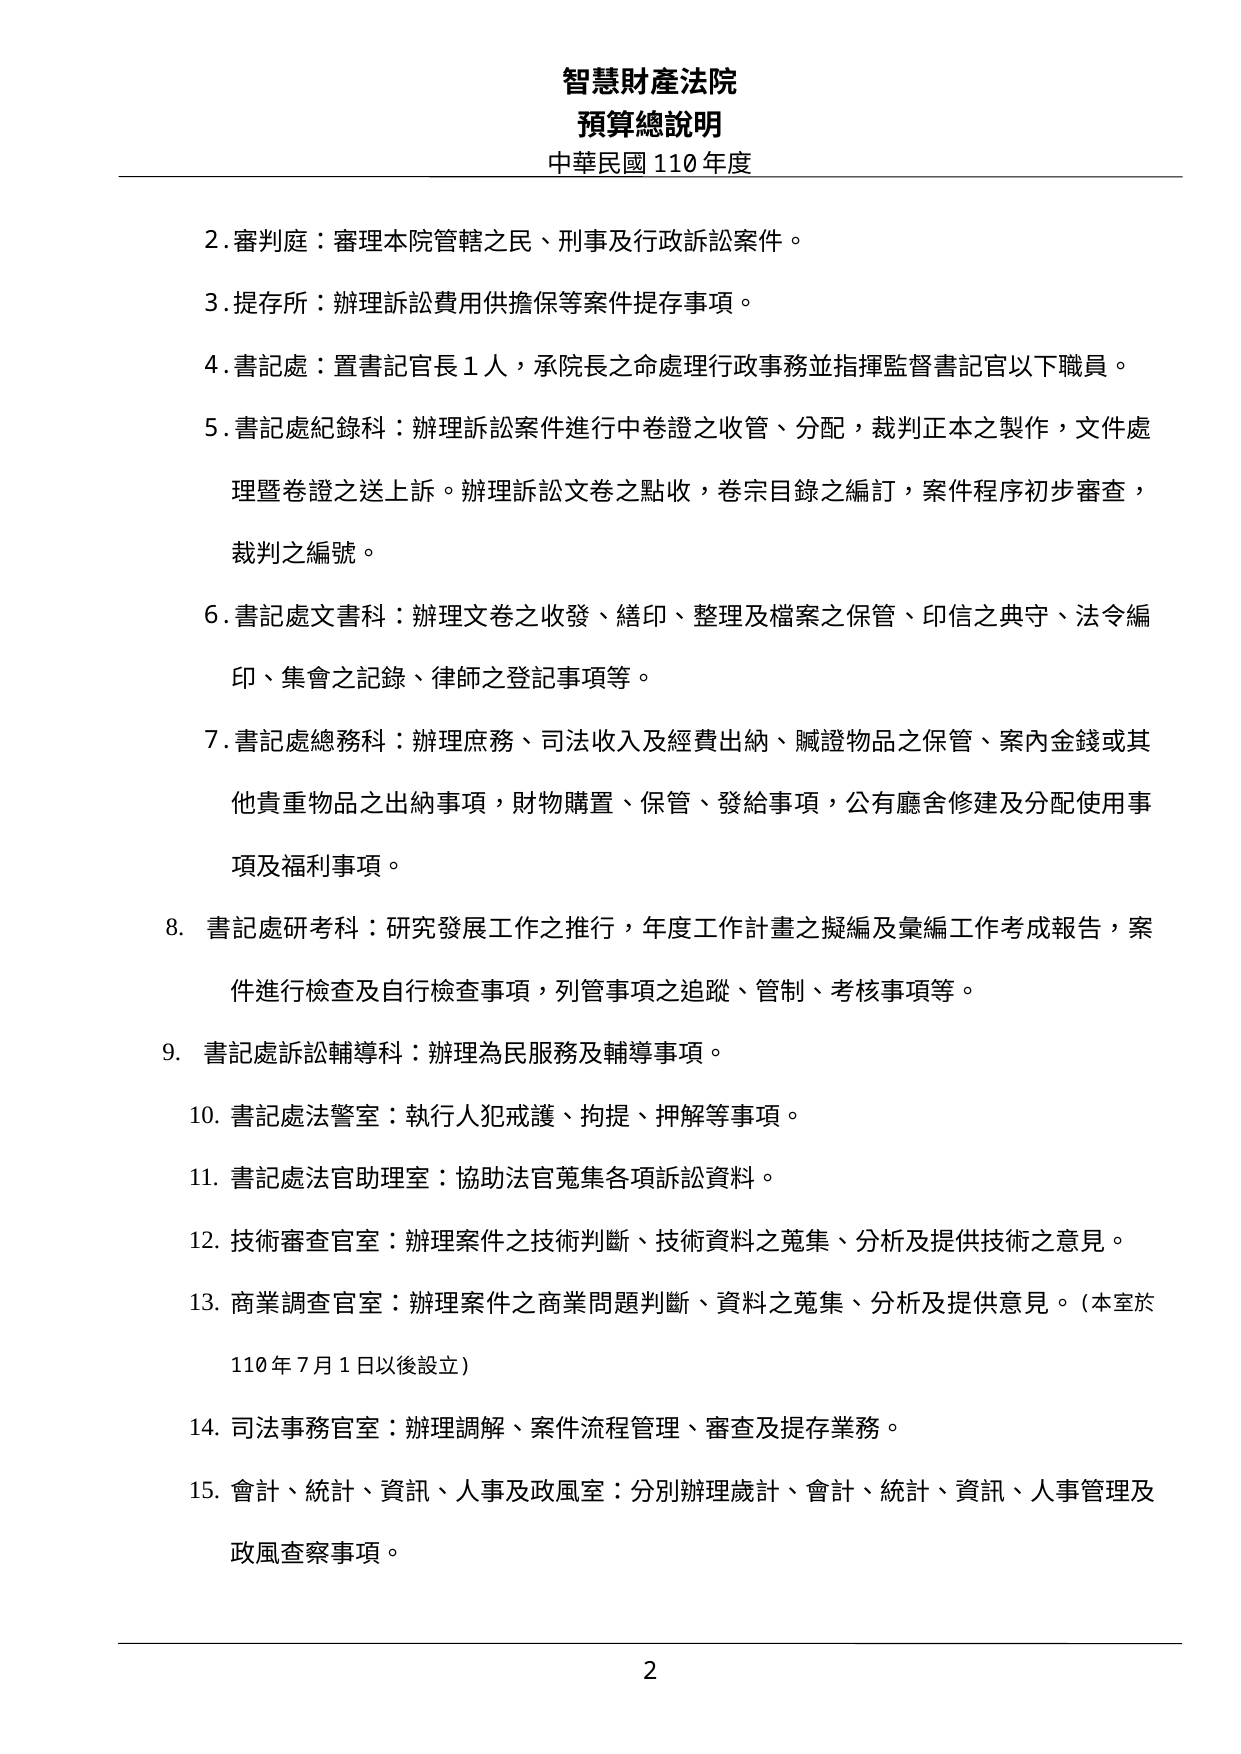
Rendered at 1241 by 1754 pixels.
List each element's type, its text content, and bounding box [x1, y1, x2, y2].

table_header 一、現行法定職掌 機關主要職掌： 依據智慧財產法院組織法第2條及第3條之規定，本院管轄以下事件： 1.依專利法、商標法、著作權法、光碟管理條例、營業秘密法、積體電路電路布局保護法、植物品種及種苗法或公平交易法所保護之智慧財產權益所生之第一審及第二審民事訴訟事件。 2.因刑法第二百五十三條至第二百五十五條、第三百十七條、第三百十八條之罪或違反商標法、著作權法、營業秘密法及智慧財產案件審理法第三十五條第一項、第三十六條第一項案件，不服地方法院依通常、簡式審判或協商程序所為之第一審裁判而上訴或抗告之刑事案件。但少年刑事案件，不在此限。 3.因專利法、商標法、著作權法、光碟管理條例、積體電路電路布局保護法、植物品種及種苗法或公平交易法涉及智慧財產權所生之第一審行政訴訟事件及強制執行事件。 4.其他依法律規定或經司法院指定由智慧財產法院管轄之案件。 ★因應110年7月1日施行「智慧財產及商業法院組織法」，除前述管轄事件外，新增依商業事件審理法規定由商業法院管轄之商業事件，及其他依法律規定或經司法院指定由智慧財產及商業法院管轄之案件。 內部分層業務： 本院內部單位，係依「智慧財產法院組織法」（110年7月1日以後係依「智慧財產及商業法院組織法」）之規定設置，其有關內部單位業務職掌劃分如下： 1.本院設置院長1人，綜理全院行政事務。 2.審判庭：審理本院管轄之民、刑事及行政訴訟案件。 3.提存所：辦理訴訟費用供擔保等案件提存事項。 4.書記處：置書記官長１人，承院長之命處理行政事務並指揮監督書記官以下職員。 5.書記處紀錄科：辦理訴訟案件進行中卷證之收管、分配，裁判正本之製作，文件處理暨卷證之送上訴。辦理訴訟文卷之點收，卷宗目錄之編訂，案件程序初步審查，裁判之編號。 6.書記處文書科：辦理文卷之收發、繕印、整理及檔案之保管、印信之典守、法令編印、集會之記錄、律師之登記事項等。 7.書記處總務科：辦理庶務、司法收入及經費出納、贓證物品之保管、案內金錢或其他貴重物品之出納事項，財物購置、保管、發給事項，公有廳舍修建及分配使用事項及福利事項。 書記處研考科：研究發展工作之推行，年度工作計畫之擬編及彙編工作考成報告，案件進行檢查及自行檢查事項，列管事項之追蹤、管制、考核事項等。 書記處訴訟輔導科：辦理為民服務及輔導事項。 書記處法警室：執行人犯戒護、拘提、押解等事項。 書記處法官助理室：協助法官蒐集各項訴訟資料。 技術審查官室：辦理案件之技術判斷、技術資料之蒐集、分析及提供技術之意見。 商業調查官室：辦理案件之商業問題判斷、資料之蒐集、分析及提供意見。(本室於110年7月1日以後設立) 司法事務官室：辦理調解、案件流程管理、審查及提存業務。 會計、統計、資訊、人事及政風室：分別辦理歲計、會計、統計、資訊、人事管理及政風查察事項。 [89, 198, 1167, 1573]
